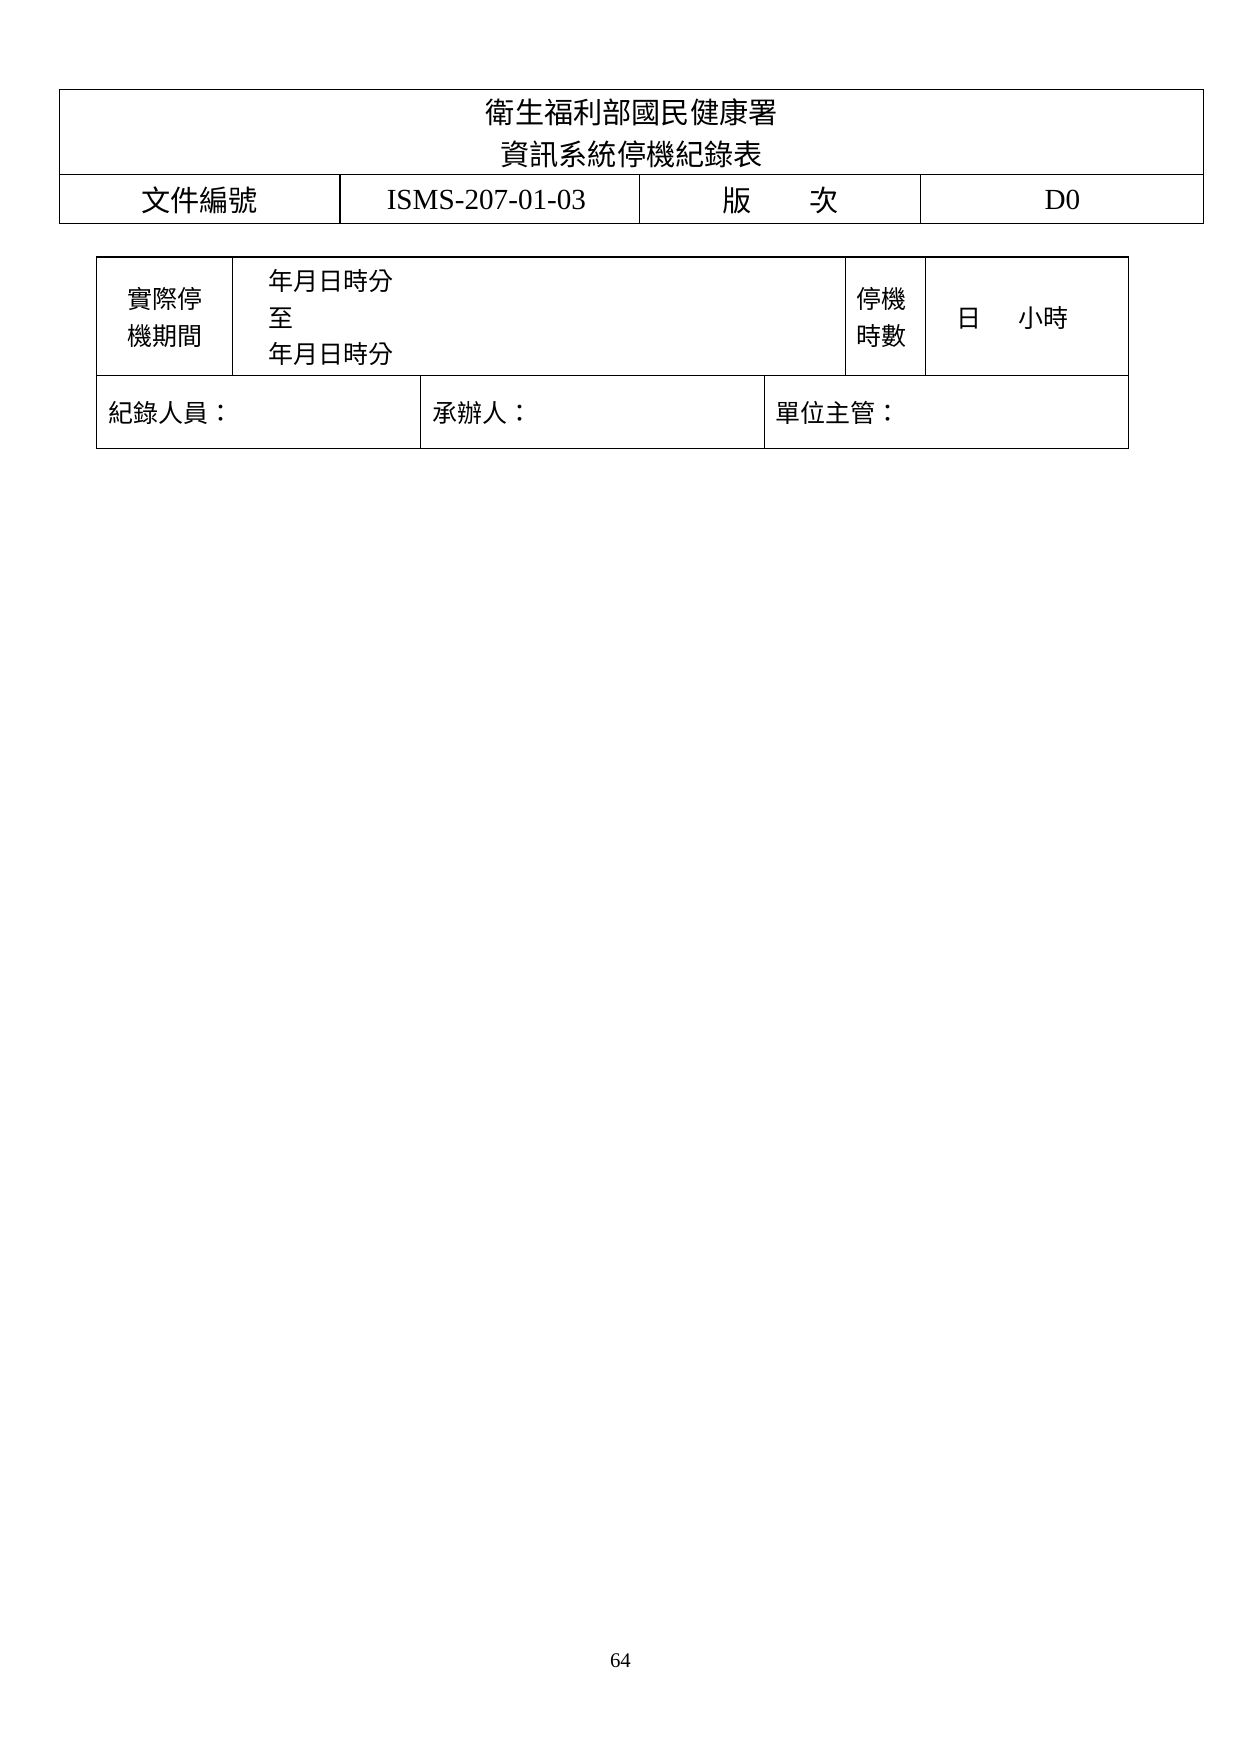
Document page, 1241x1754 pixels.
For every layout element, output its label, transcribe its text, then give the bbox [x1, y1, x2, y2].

table_cell 實際停 機期間 [97, 258, 232, 375]
table_cell 停機時數 [846, 258, 925, 375]
table_cell 紀錄人員： [97, 376, 420, 448]
table_cell 年月日時分 至 年月日時分 [233, 258, 845, 375]
table_cell 承辦人： [421, 376, 764, 448]
table_cell 日 小時 [926, 258, 1128, 375]
table_cell 單位主管： [765, 376, 1128, 448]
